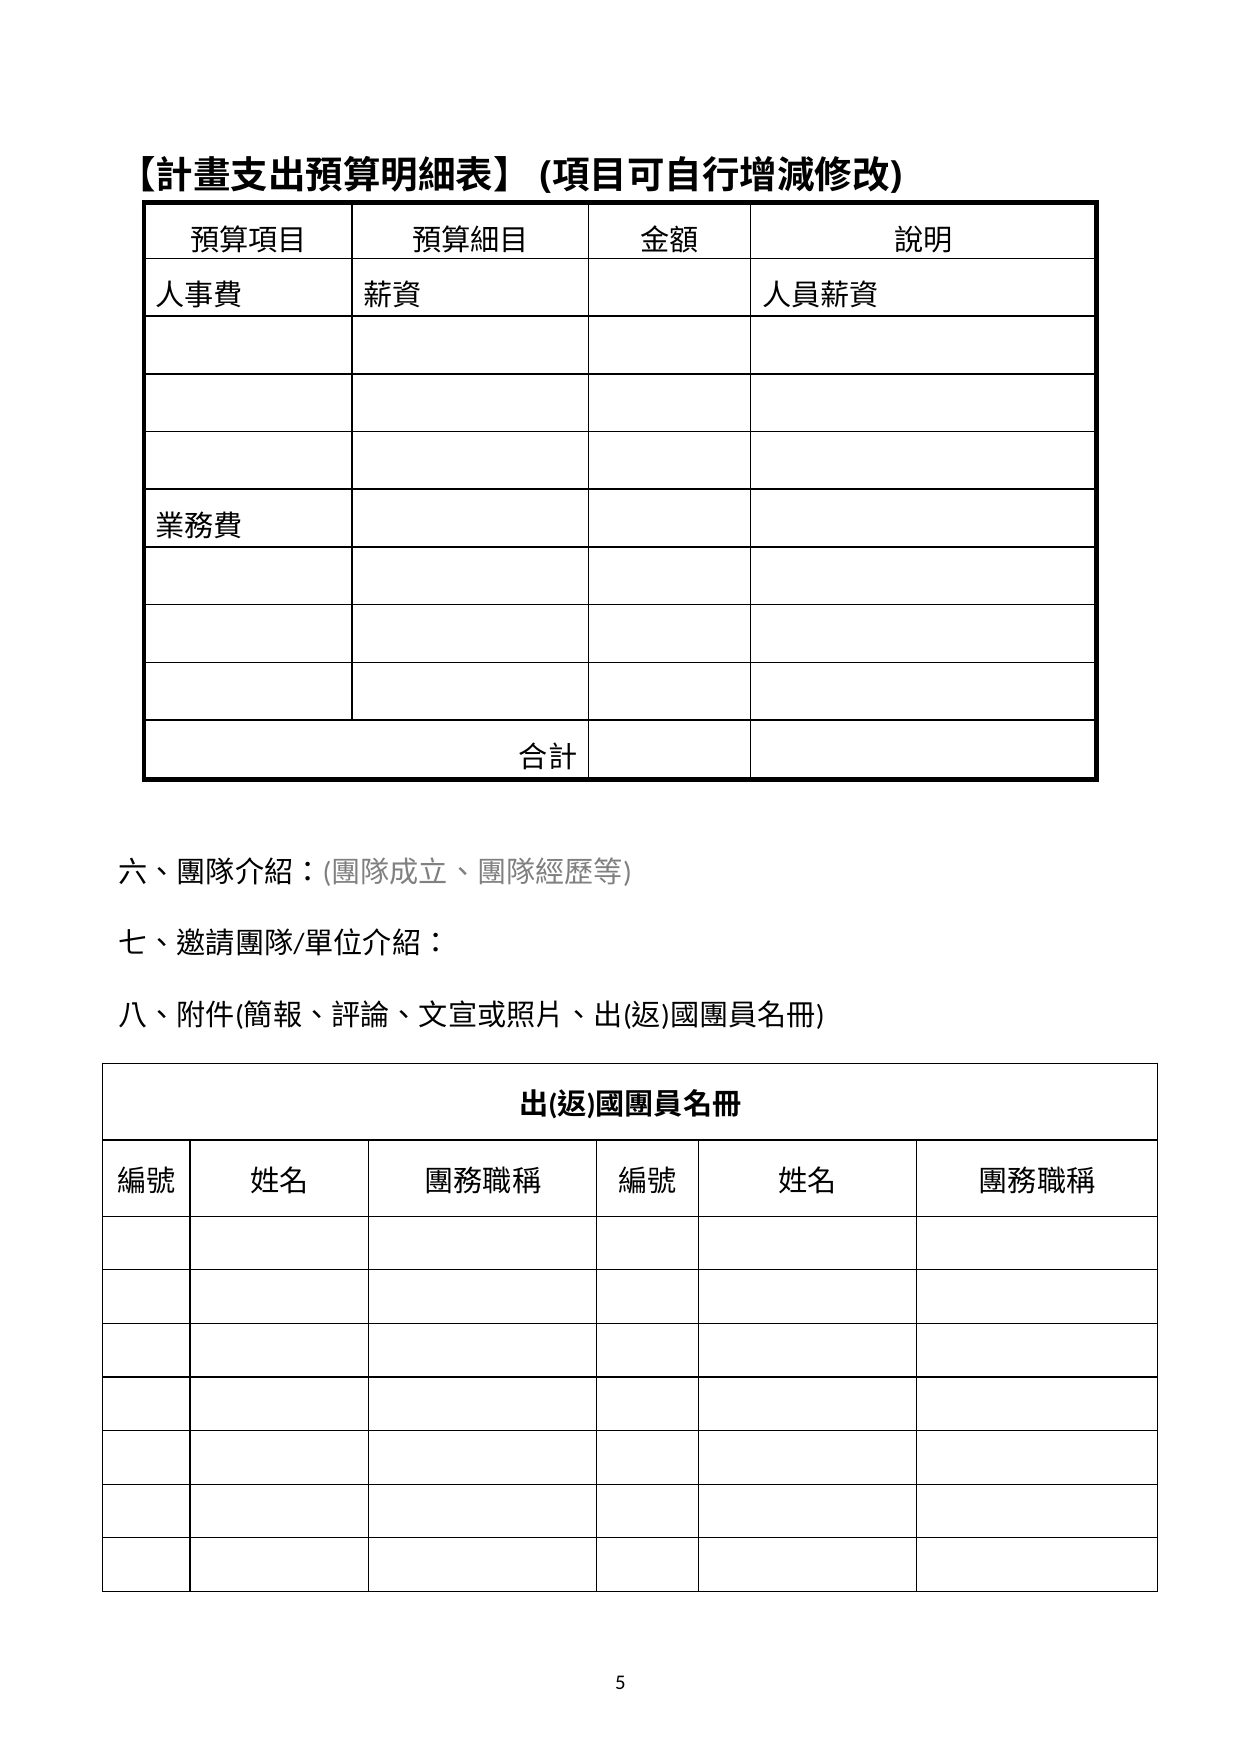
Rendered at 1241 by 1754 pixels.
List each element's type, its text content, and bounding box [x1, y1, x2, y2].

table_cell [589, 548, 750, 604]
table_cell 編號 [597, 1141, 698, 1216]
table_cell [191, 1485, 368, 1537]
table_cell [589, 375, 750, 431]
table_cell [146, 663, 351, 719]
table_cell 合計 [146, 721, 588, 777]
table_cell [103, 1378, 189, 1430]
table_cell [597, 1270, 698, 1323]
table_cell [699, 1270, 916, 1323]
table_cell [751, 548, 1094, 604]
table_cell [597, 1324, 698, 1376]
table_cell [369, 1270, 596, 1323]
table_cell [751, 375, 1094, 431]
table_cell [597, 1431, 698, 1483]
table_cell [353, 432, 588, 488]
table_header 預算細目 [353, 205, 588, 257]
text 【計畫支出預算明細表】 (項目可自行增減修改) [118, 127, 1099, 181]
table_cell [589, 605, 750, 661]
table_cell [103, 1538, 189, 1591]
table_cell [103, 1270, 189, 1323]
table_cell [597, 1485, 698, 1537]
table_cell [353, 548, 588, 604]
table_cell [917, 1378, 1157, 1430]
table_cell 姓名 [191, 1141, 368, 1216]
table_cell 人員薪資 [751, 259, 1094, 315]
table_cell [191, 1324, 368, 1376]
table_cell [589, 317, 750, 373]
table_cell [146, 375, 351, 431]
table_cell [917, 1217, 1157, 1269]
table_cell [103, 1217, 189, 1269]
table_cell [751, 605, 1094, 661]
table_cell [191, 1270, 368, 1323]
table_cell [597, 1378, 698, 1430]
table_cell [917, 1324, 1157, 1376]
table_cell [589, 259, 750, 315]
table_cell 人事費 [146, 259, 351, 315]
table_cell [353, 375, 588, 431]
table_header 出(返)國團員名冊 [103, 1064, 1157, 1139]
table_cell [369, 1324, 596, 1376]
table_cell [191, 1217, 368, 1269]
table_cell 團務職稱 [917, 1141, 1157, 1216]
table_cell 業務費 [146, 490, 351, 546]
table_cell [751, 490, 1094, 546]
table_cell 團務職稱 [369, 1141, 596, 1216]
table_cell [353, 605, 588, 661]
text 七、邀請團隊/單位介紹： [118, 920, 1122, 962]
table_cell [589, 663, 750, 719]
table_cell [589, 490, 750, 546]
table_cell [146, 548, 351, 604]
table_cell [353, 663, 588, 719]
table_cell [751, 663, 1094, 719]
table_cell [191, 1378, 368, 1430]
table_cell [369, 1378, 596, 1430]
table_cell [103, 1324, 189, 1376]
table_cell [353, 317, 588, 373]
text 六、團隊介紹：(團隊成立、團隊經歷等) [118, 848, 1122, 891]
table_cell [917, 1485, 1157, 1537]
table_cell [751, 721, 1094, 777]
table_cell [146, 432, 351, 488]
table_cell [597, 1538, 698, 1591]
table_cell [699, 1324, 916, 1376]
table_cell [699, 1431, 916, 1483]
table_cell [369, 1217, 596, 1269]
table_cell [751, 432, 1094, 488]
table_cell [699, 1378, 916, 1430]
table_cell [917, 1270, 1157, 1323]
table_cell [369, 1538, 596, 1591]
table_cell [146, 317, 351, 373]
table_cell [103, 1485, 189, 1537]
table_header 預算項目 [146, 205, 351, 257]
table_cell [597, 1217, 698, 1269]
table_cell [917, 1538, 1157, 1591]
table_cell [369, 1485, 596, 1537]
table_header 說明 [751, 205, 1094, 257]
table_cell [191, 1538, 368, 1591]
table_cell [699, 1485, 916, 1537]
table_cell [589, 432, 750, 488]
table_cell 編號 [103, 1141, 189, 1216]
table_cell [917, 1431, 1157, 1483]
table_header 金額 [589, 205, 750, 257]
table_cell 薪資 [353, 259, 588, 315]
table_cell [369, 1431, 596, 1483]
table_cell [751, 317, 1094, 373]
table_cell [191, 1431, 368, 1483]
table_cell [103, 1431, 189, 1483]
text 八、附件(簡報、評論、文宣或照片、出(返)國團員名冊) [118, 991, 1122, 1033]
table_cell [699, 1538, 916, 1591]
table_cell [589, 721, 750, 777]
table_cell 姓名 [699, 1141, 916, 1216]
table_cell [699, 1217, 916, 1269]
table_cell [146, 605, 351, 661]
table_cell [353, 490, 588, 546]
